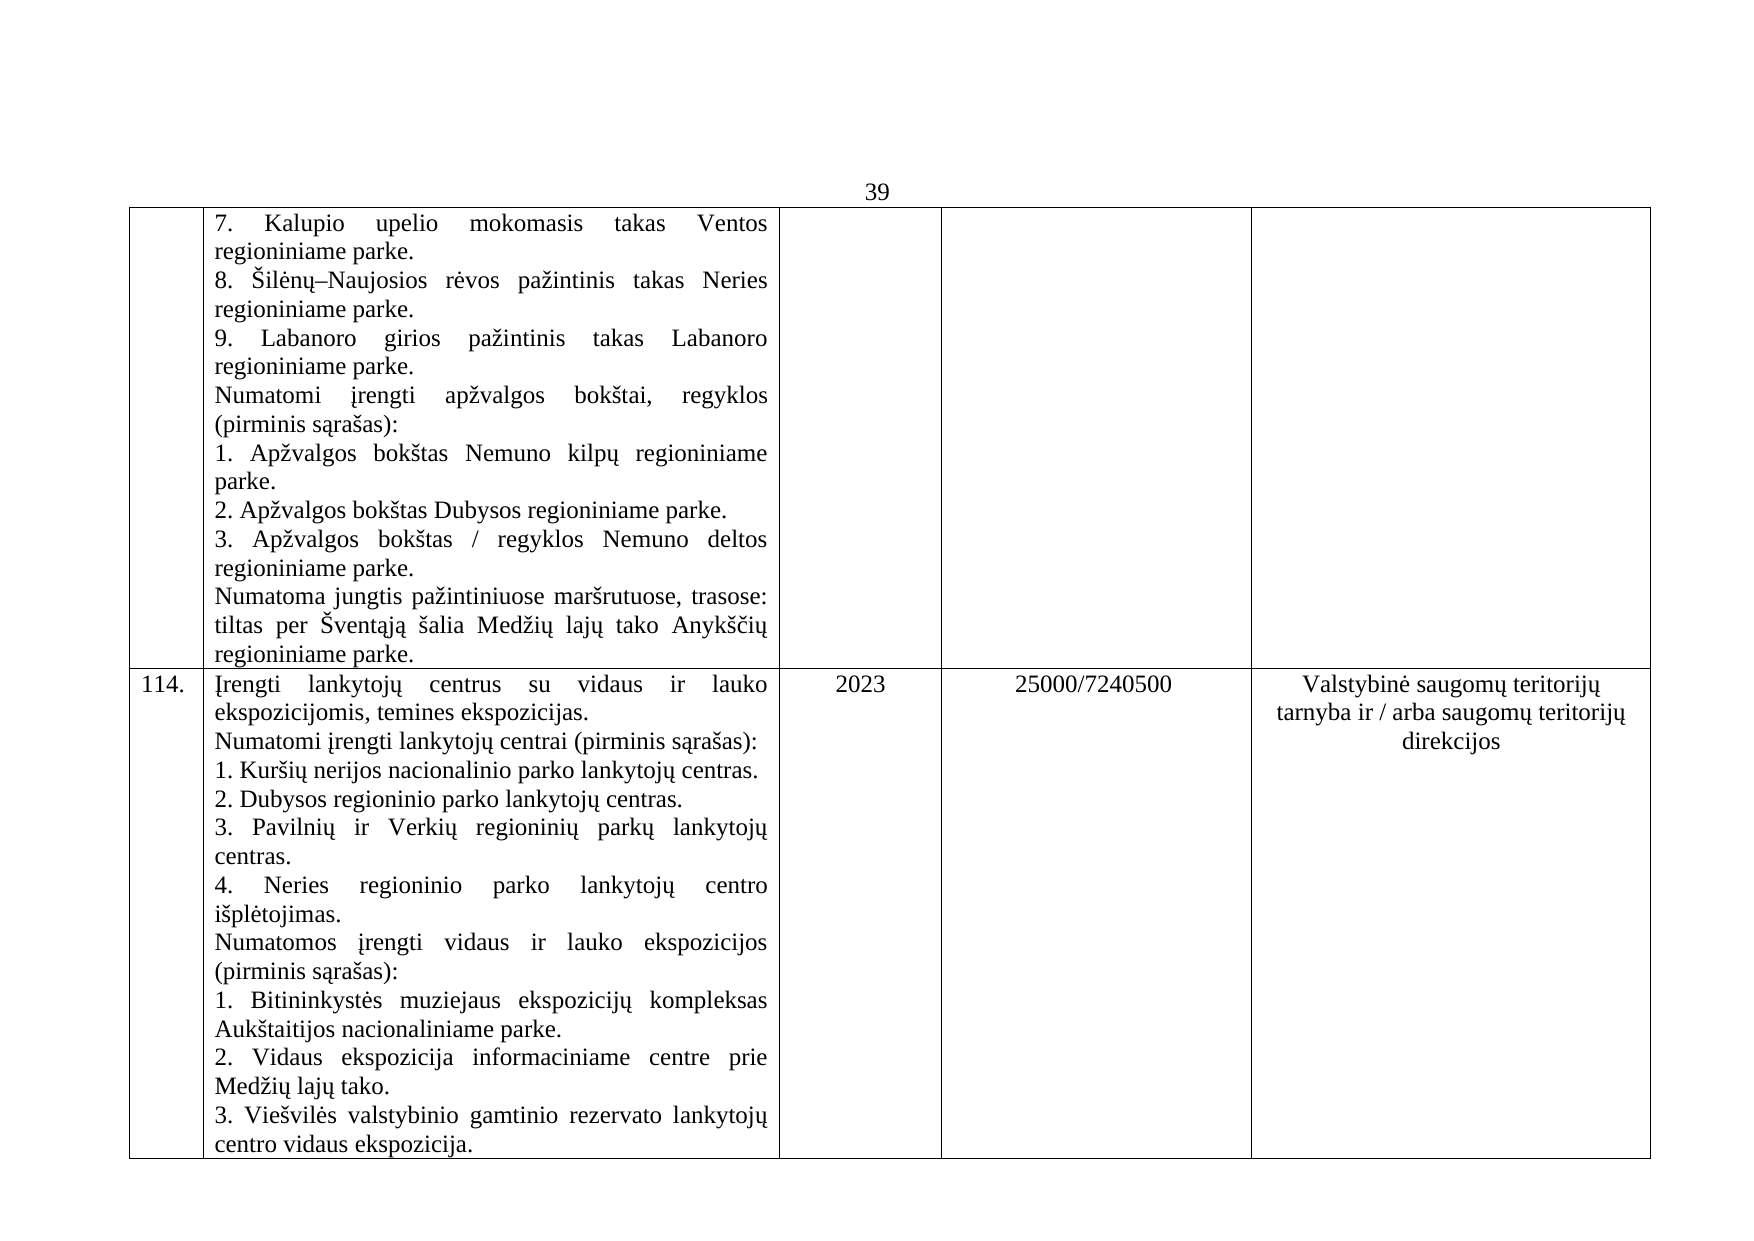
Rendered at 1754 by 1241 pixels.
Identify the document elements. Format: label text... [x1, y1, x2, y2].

table_cell 7. Kalupio upelio mokomasis takas Ventos regioniniame parke. 8. Šilėnų–Naujosios rėvos pažintinis takas Neries regioniniame parke. 9. Labanoro girios pažintinis takas Labanoro regioniniame parke. Numatomi įrengti apžvalgos bokštai, regyklos (pirminis sąrašas): 1. Apžvalgos bokštas Nemuno kilpų regioniniame parke. 2. Apžvalgos bokštas Dubysos regioniniame parke. 3. Apžvalgos bokštas / regyklos Nemuno deltos regioniniame parke. Numatoma jungtis pažintiniuose maršrutuose, trasose: tiltas per Šventąją šalia Medžių lajų tako Anykščių regioniniame parke. [204, 208, 779, 668]
table_cell [942, 208, 1251, 668]
table_cell [1252, 208, 1650, 668]
table_cell [130, 208, 203, 668]
table_cell [780, 208, 941, 668]
table_cell Įrengti lankytojų centrus su vidaus ir lauko ekspozicijomis, temines ekspozicijas. Numatomi įrengti lankytojų centrai (pirminis sąrašas): 1. Kuršių nerijos nacionalinio parko lankytojų centras. 2. Dubysos regioninio parko lankytojų centras. 3. Pavilnių ir Verkių regioninių parkų lankytojų centras. 4. Neries regioninio parko lankytojų centro išplėtojimas. Numatomos įrengti vidaus ir lauko ekspozicijos (pirminis sąrašas): 1. Bitininkystės muziejaus ekspozicijų kompleksas Aukštaitijos nacionaliniame parke. 2. Vidaus ekspozicija informaciniame centre prie Medžių lajų tako. 3. Viešvilės valstybinio gamtinio rezervato lankytojų centro vidaus ekspozicija. [204, 669, 779, 1157]
table_cell Valstybinė saugomų teritorijų tarnyba ir / arba saugomų teritorijų direkcijos [1252, 669, 1650, 1157]
table_cell 2023 [780, 669, 941, 1157]
table_cell 25000/7240500 [942, 669, 1251, 1157]
table_cell 114. [130, 669, 203, 1157]
